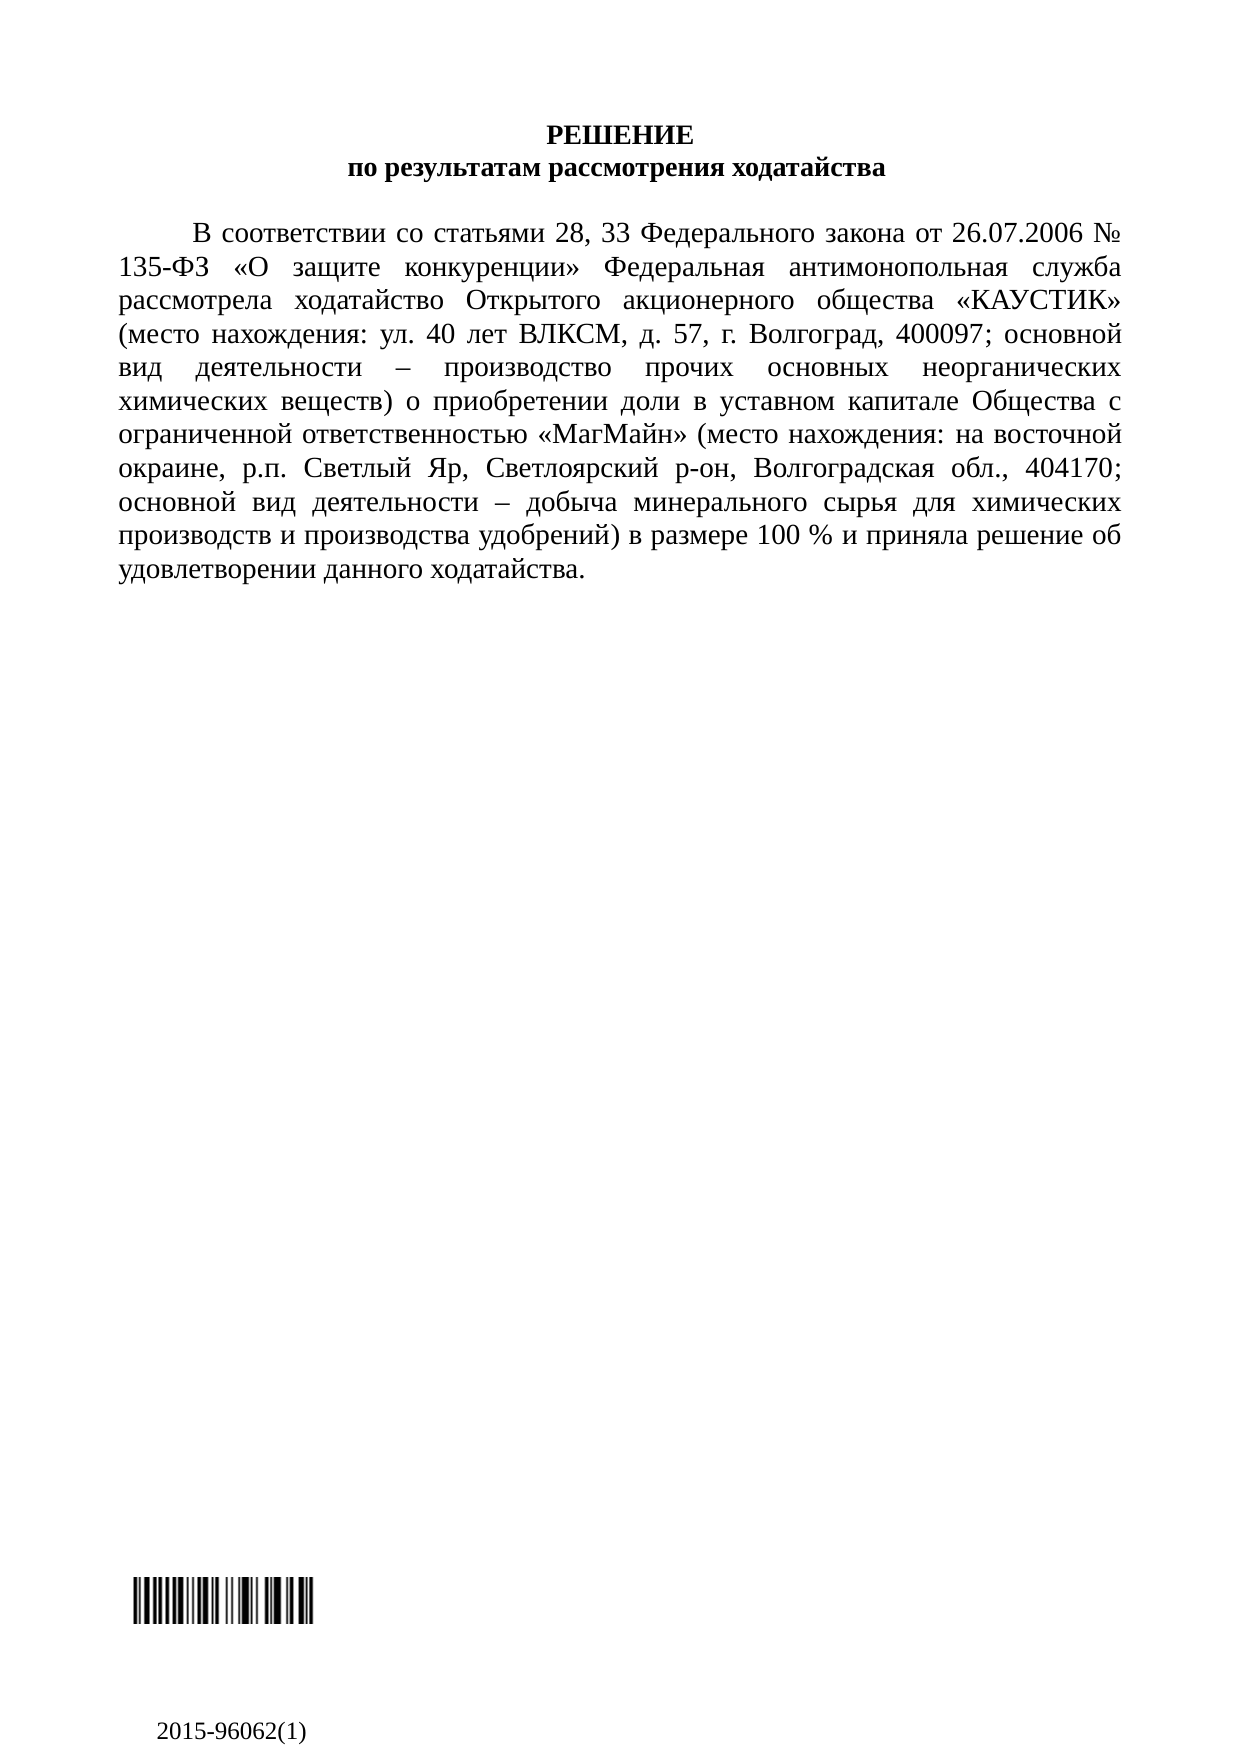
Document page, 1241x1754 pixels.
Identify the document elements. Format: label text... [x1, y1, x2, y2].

text РЕШЕНИЕ [118, 118, 1122, 151]
text В соответствии со статьями 28, 33 Федерального закона от 26.07.2006 № 135-ФЗ «О защите конкуренции» Федеральная антимонопольная служба рассмотрела ходатайство Открытого акционерного общества «КАУСТИК» (место нахождения: ул. 40 лет ВЛКСМ, д. 57, г. Волгоград, 400097; основной вид деятельности – производство прочих основных неорганических химических веществ) о приобретении доли в уставном капитале Общества с ограниченной ответственностью «МагМайн» (место нахождения: на восточной окраине, р.п. Светлый Яр, Светлоярский р-он, Волгоградская обл., 404170; основной вид деятельности – добыча минерального сырья для химических производств и производства удобрений) в размере 100 % и приняла решение об удовлетворении данного ходатайства. [118, 215, 1122, 584]
picture [118, 1577, 331, 1624]
text по результатам рассмотрения ходатайства [118, 151, 1122, 183]
